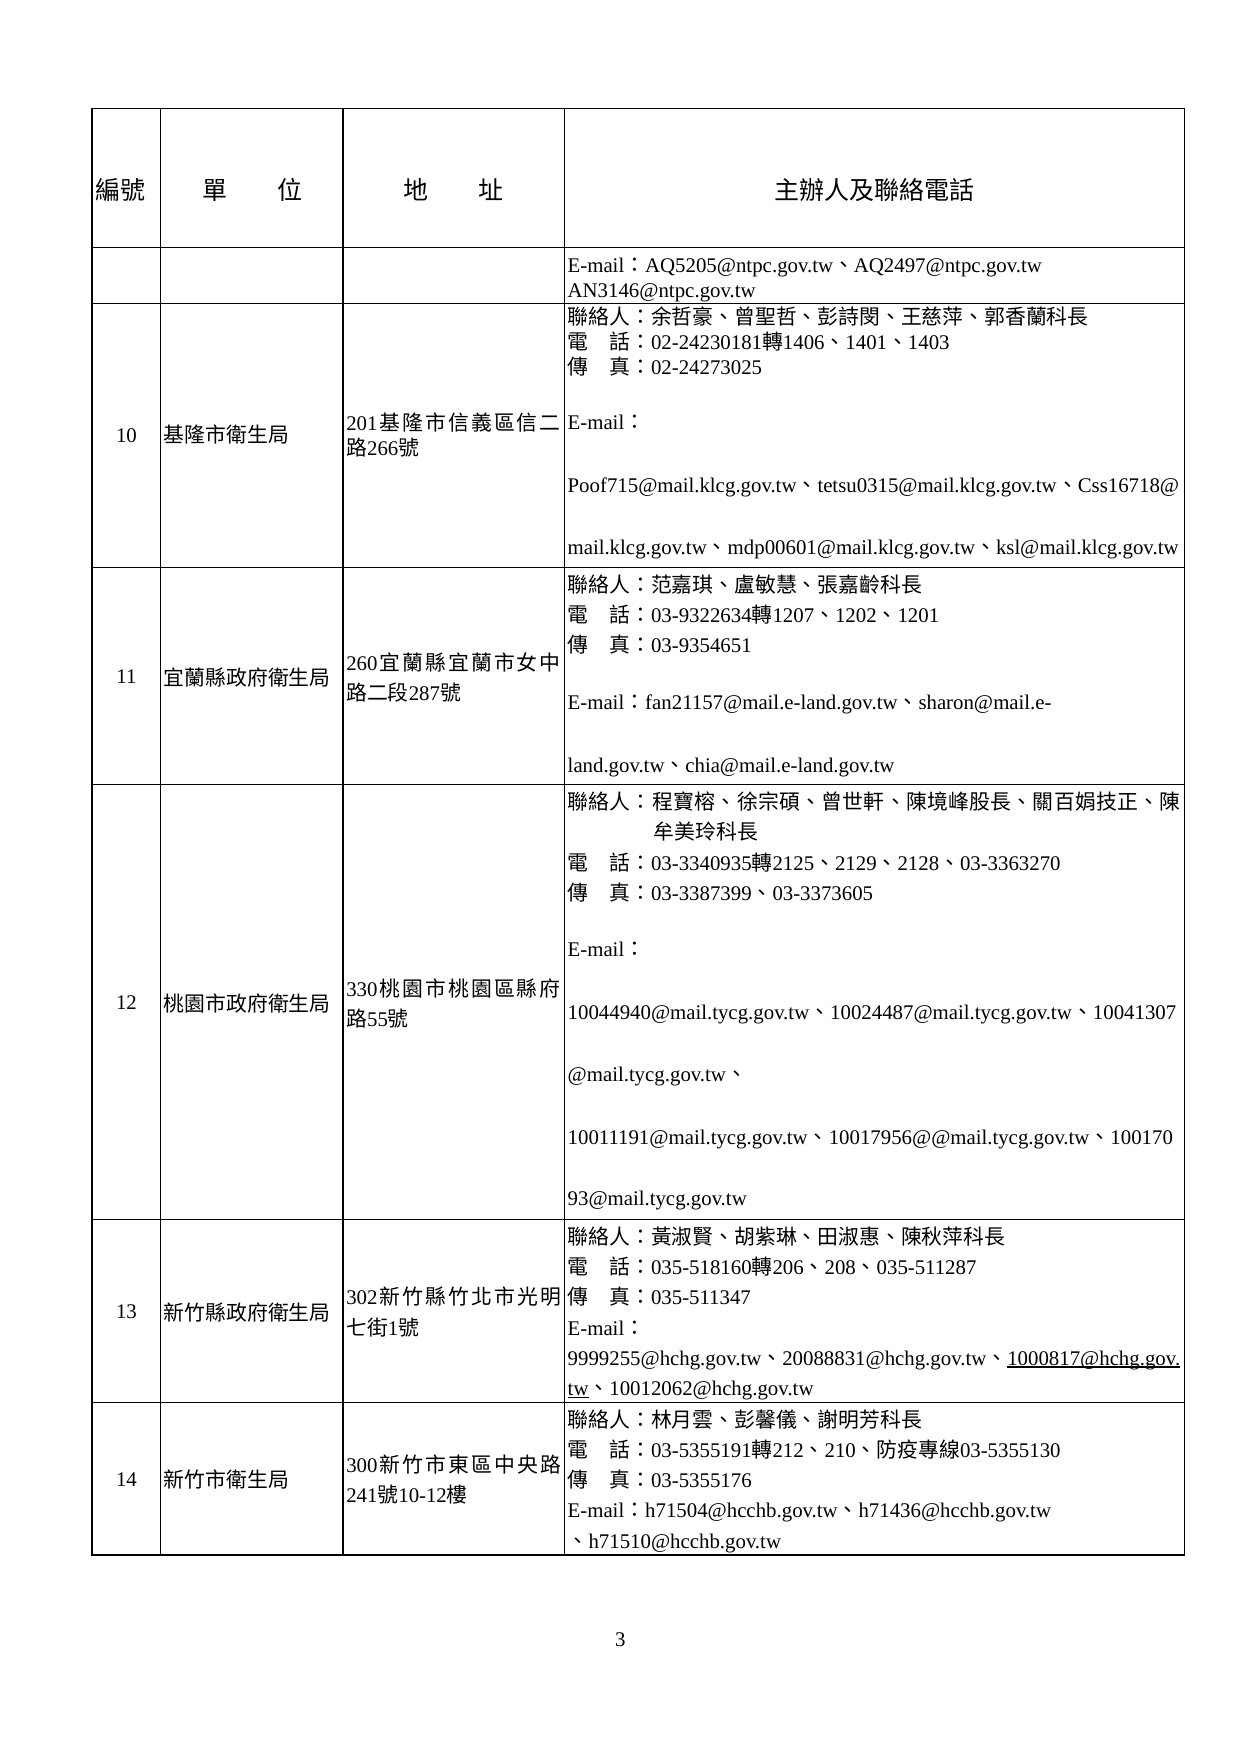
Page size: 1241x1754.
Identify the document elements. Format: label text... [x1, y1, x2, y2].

table_cell [161, 248, 342, 302]
table_cell 330桃園市桃園區縣府路55號 [344, 785, 564, 1219]
table_cell 宜蘭縣政府衛生局 [161, 568, 342, 784]
table_cell 聯絡人：程寶榕、徐宗碩、曾世軒、陳境峰股長、關百娟技正、陳牟美玲科長 電 話：03-3340935轉2125、2129、2128、03-3363270 傳 真：03-3387399、03-3373605 E-mail：10044940@mail.tycg.gov.tw、10024487@mail.tycg.gov.tw、10041307@mail.tycg.gov.tw、 10011191@mail.tycg.gov.tw、10017956@@mail.tycg.gov.tw、10017093@mail.tycg.gov.tw [565, 785, 1184, 1219]
table_cell 基隆市衛生局 [161, 304, 342, 567]
table_cell 260宜蘭縣宜蘭市女中路二段287號 [344, 568, 564, 784]
table_cell 桃園市政府衛生局 [161, 785, 342, 1219]
table_cell 201基隆市信義區信二路266號 [344, 304, 564, 567]
table_header 編號 [93, 109, 160, 247]
table_cell E-mail：AQ5205@ntpc.gov.tw、AQ2497@ntpc.gov.tw AN3146@ntpc.gov.tw [565, 248, 1184, 302]
table_cell [93, 248, 160, 302]
table_cell 12 [93, 785, 160, 1219]
table_cell 10 [93, 304, 160, 567]
table_cell [344, 248, 564, 302]
table_cell 14 [93, 1403, 160, 1554]
table_header 主辦人及聯絡電話 [565, 109, 1184, 247]
table_cell 聯絡人：黃淑賢、胡紫琳、田淑惠、陳秋萍科長 電 話：035-518160轉206、208、035-511287 傳 真：035-511347 E-mail：9999255@hchg.gov.tw、20088831@hchg.gov.tw、1000817@hchg.gov.tw、10012062@hchg.gov.tw [565, 1220, 1184, 1401]
table_cell 新竹市衛生局 [161, 1403, 342, 1554]
table_cell 302新竹縣竹北市光明七街1號 [344, 1220, 564, 1401]
table_header 地 址 [344, 109, 564, 247]
table_cell 13 [93, 1220, 160, 1401]
table_cell 聯絡人：林月雲、彭馨儀、謝明芳科長 電 話：03-5355191轉212、210、防疫專線03-5355130 傳 真：03-5355176 E-mail：h71504@hcchb.gov.tw、h71436@hcchb.gov.tw 、h71510@hcchb.gov.tw [565, 1403, 1184, 1554]
table_cell 300新竹市東區中央路241號10-12樓 [344, 1403, 564, 1554]
table_cell 聯絡人：范嘉琪、盧敏慧、張嘉齡科長 電 話：03-9322634轉1207、1202、1201 傳 真：03-9354651 E-mail：fan21157@mail.e-land.gov.tw、sharon@mail.e-land.gov.tw、chia@mail.e-land.gov.tw [565, 568, 1184, 784]
table_header 單 位 [161, 109, 342, 247]
table_cell 新竹縣政府衛生局 [161, 1220, 342, 1401]
table_cell 聯絡人：余哲豪、曾聖哲、彭詩閔、王慈萍、郭香蘭科長 電 話：02-24230181轉1406、1401、1403 傳 真：02-24273025 E-mail：Poof715@mail.klcg.gov.tw、tetsu0315@mail.klcg.gov.tw、Css16718@mail.klcg.gov.tw、mdp00601@mail.klcg.gov.tw、ksl@mail.klcg.gov.tw [565, 304, 1184, 567]
table_cell 11 [93, 568, 160, 784]
